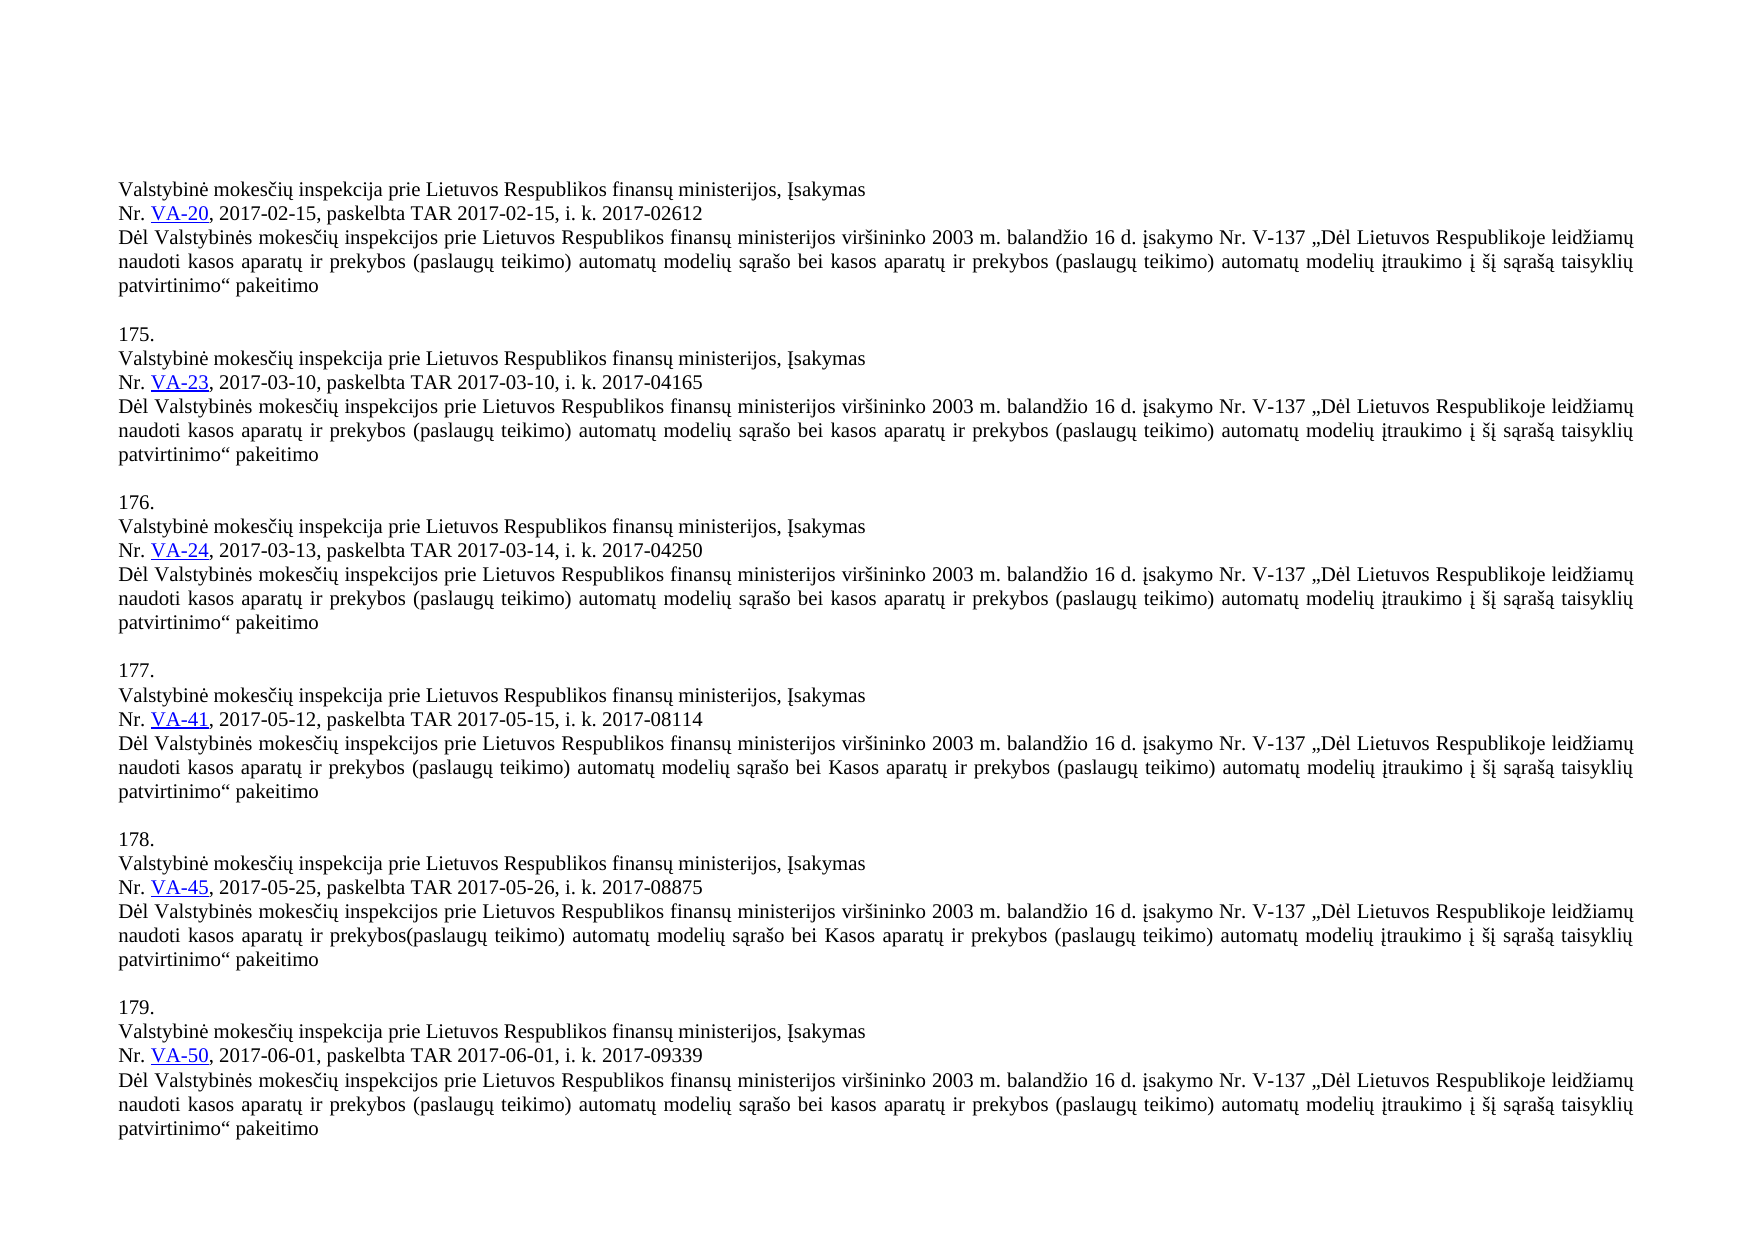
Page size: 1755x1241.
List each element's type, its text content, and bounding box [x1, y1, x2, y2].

text Dėl Valstybinės mokesčių inspekcijos prie Lietuvos Respublikos finansų ministerijos viršininko 2003 m. balandžio 16 d. įsakymo Nr. V-137 „Dėl Lietuvos Respublikoje leidžiamų naudoti kasos aparatų ir prekybos (paslaugų teikimo) automatų modelių sąrašo bei kasos aparatų ir prekybos (paslaugų teikimo) automatų modelių įtraukimo į šį sąrašą taisyklių patvirtinimo“ pakeitimo [118, 394, 1636, 466]
text Nr. VA-45, 2017-05-25, paskelbta TAR 2017-05-26, i. k. 2017-08875 [118, 875, 1636, 899]
text Valstybinė mokesčių inspekcija prie Lietuvos Respublikos finansų ministerijos, Įsakymas [118, 177, 1636, 201]
text Valstybinė mokesčių inspekcija prie Lietuvos Respublikos finansų ministerijos, Įsakymas [118, 682, 1636, 707]
text Nr. VA-50, 2017-06-01, paskelbta TAR 2017-06-01, i. k. 2017-09339 [118, 1043, 1636, 1067]
text Dėl Valstybinės mokesčių inspekcijos prie Lietuvos Respublikos finansų ministerijos viršininko 2003 m. balandžio 16 d. įsakymo Nr. V-137 „Dėl Lietuvos Respublikoje leidžiamų naudoti kasos aparatų ir prekybos (paslaugų teikimo) automatų modelių sąrašo bei Kasos aparatų ir prekybos (paslaugų teikimo) automatų modelių įtraukimo į šį sąrašą taisyklių patvirtinimo“ pakeitimo [118, 731, 1636, 803]
text Valstybinė mokesčių inspekcija prie Lietuvos Respublikos finansų ministerijos, Įsakymas [118, 851, 1636, 875]
text 176. [118, 490, 1636, 514]
text Dėl Valstybinės mokesčių inspekcijos prie Lietuvos Respublikos finansų ministerijos viršininko 2003 m. balandžio 16 d. įsakymo Nr. V-137 „Dėl Lietuvos Respublikoje leidžiamų naudoti kasos aparatų ir prekybos (paslaugų teikimo) automatų modelių sąrašo bei kasos aparatų ir prekybos (paslaugų teikimo) automatų modelių įtraukimo į šį sąrašą taisyklių patvirtinimo“ pakeitimo [118, 1067, 1636, 1140]
text Nr. VA-20, 2017-02-15, paskelbta TAR 2017-02-15, i. k. 2017-02612 [118, 201, 1636, 225]
text 179. [118, 995, 1636, 1019]
text Valstybinė mokesčių inspekcija prie Lietuvos Respublikos finansų ministerijos, Įsakymas [118, 346, 1636, 370]
text Nr. VA-41, 2017-05-12, paskelbta TAR 2017-05-15, i. k. 2017-08114 [118, 707, 1636, 731]
text Dėl Valstybinės mokesčių inspekcijos prie Lietuvos Respublikos finansų ministerijos viršininko 2003 m. balandžio 16 d. įsakymo Nr. V-137 „Dėl Lietuvos Respublikoje leidžiamų naudoti kasos aparatų ir prekybos (paslaugų teikimo) automatų modelių sąrašo bei kasos aparatų ir prekybos (paslaugų teikimo) automatų modelių įtraukimo į šį sąrašą taisyklių patvirtinimo“ pakeitimo [118, 562, 1636, 634]
text Nr. VA-24, 2017-03-13, paskelbta TAR 2017-03-14, i. k. 2017-04250 [118, 538, 1636, 562]
text 175. [118, 322, 1636, 346]
text Dėl Valstybinės mokesčių inspekcijos prie Lietuvos Respublikos finansų ministerijos viršininko 2003 m. balandžio 16 d. įsakymo Nr. V-137 „Dėl Lietuvos Respublikoje leidžiamų naudoti kasos aparatų ir prekybos (paslaugų teikimo) automatų modelių sąrašo bei kasos aparatų ir prekybos (paslaugų teikimo) automatų modelių įtraukimo į šį sąrašą taisyklių patvirtinimo“ pakeitimo [118, 225, 1636, 297]
text Dėl Valstybinės mokesčių inspekcijos prie Lietuvos Respublikos finansų ministerijos viršininko 2003 m. balandžio 16 d. įsakymo Nr. V-137 „Dėl Lietuvos Respublikoje leidžiamų naudoti kasos aparatų ir prekybos(paslaugų teikimo) automatų modelių sąrašo bei Kasos aparatų ir prekybos (paslaugų teikimo) automatų modelių įtraukimo į šį sąrašą taisyklių patvirtinimo“ pakeitimo [118, 899, 1636, 971]
text Valstybinė mokesčių inspekcija prie Lietuvos Respublikos finansų ministerijos, Įsakymas [118, 514, 1636, 538]
text Valstybinė mokesčių inspekcija prie Lietuvos Respublikos finansų ministerijos, Įsakymas [118, 1019, 1636, 1043]
text Nr. VA-23, 2017-03-10, paskelbta TAR 2017-03-10, i. k. 2017-04165 [118, 370, 1636, 394]
text 177. [118, 658, 1636, 682]
text 178. [118, 827, 1636, 851]
